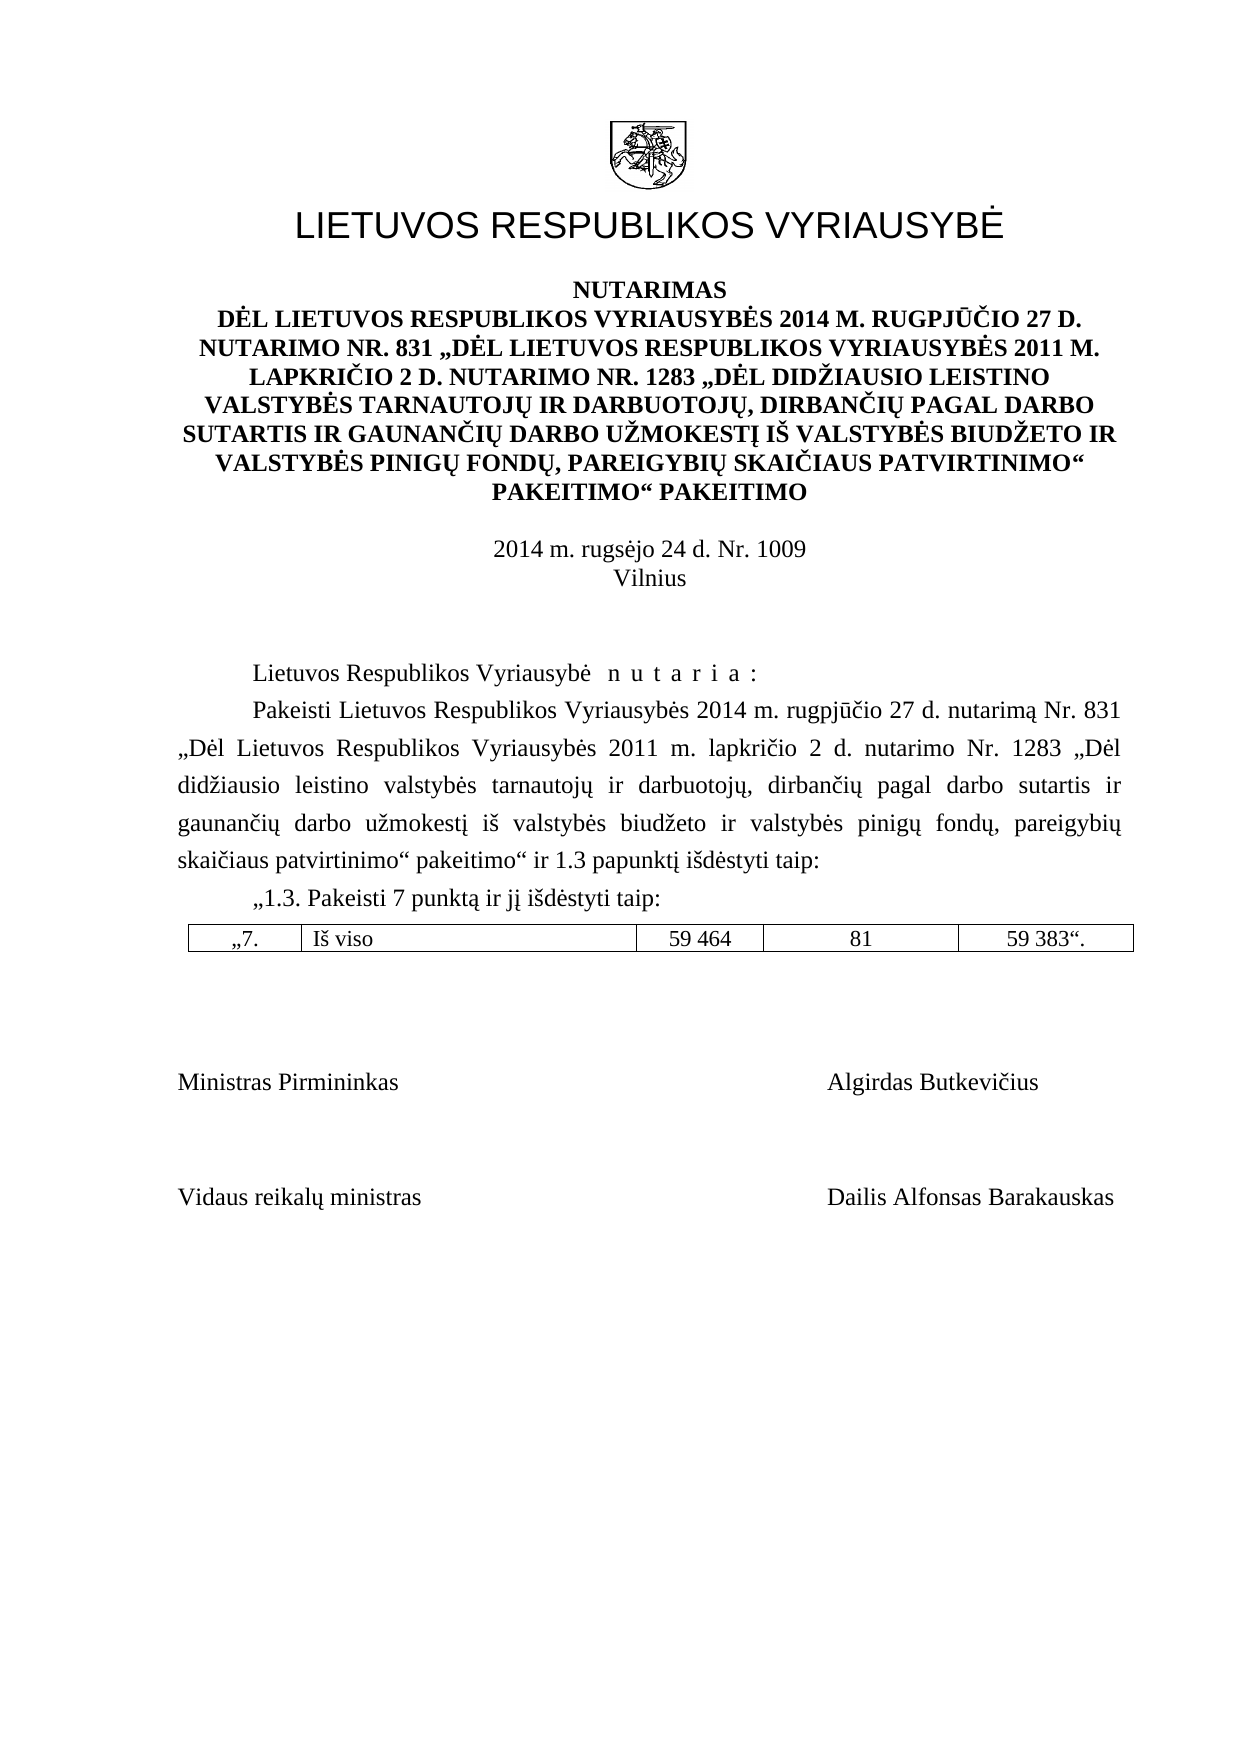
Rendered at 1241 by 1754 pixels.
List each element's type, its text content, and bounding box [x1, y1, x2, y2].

table_header 59 383“. [959, 925, 1133, 951]
table_header Iš viso [302, 925, 636, 951]
text Lietuvos Respublikos Vyriausybė [177, 203, 1122, 247]
text Lietuvos Respublikos Vyriausybė nutaria: [177, 649, 1122, 687]
table_header 59 464 [637, 925, 763, 951]
text „1.3. Pakeisti 7 punktą ir jį išdėstyti taip: [177, 874, 1122, 912]
table_header „7. [189, 925, 301, 951]
text nutarimas [177, 275, 1122, 304]
text Dėl LIETUVOS RESPUBLIKOS VYRIAUSYBĖS 2014 M. RUGPJŪČIO 27 D. NUTARIMO NR. 831 „DĖL LIETUVOS RESPUBLIKOS VYRIAUSYBĖS 2011 M. LAPKRIČIO 2 D. NUTARIMO NR. 1283 „DĖL DIDŽIAUSIO LEISTINO VALSTYBĖS TARNAUTOJŲ IR DARBUOTOJŲ, DIRBANČIŲ PAGAL DARBO SUTARTIS IR GAUNANČIŲ DARBO UŽMOKESTĮ IŠ VALSTYBĖS BIUDŽETO IR VALSTYBĖS PINIGŲ FONDŲ, PAREIGYBIŲ SKAIČIAUS PATVIRTINIMO“ PAKEITIMO“ PAKEITIMO [177, 304, 1122, 505]
table_header 81 [764, 925, 958, 951]
text Pakeisti Lietuvos Respublikos Vyriausybės 2014 m. rugpjūčio 27 d. nutarimą Nr. 831 „Dėl Lietuvos Respublikos Vyriausybės 2011 m. lapkričio 2 d. nutarimo Nr. 1283 „Dėl didžiausio leistino valstybės tarnautojų ir darbuotojų, dirbančių pagal darbo sutartis ir gaunančių darbo užmokestį iš valstybės biudžeto ir valstybės pinigų fondų, pareigybių skaičiaus patvirtinimo“ pakeitimo“ ir 1.3 papunktį išdėstyti taip: [177, 687, 1122, 874]
text Vidaus reikalų ministras Dailis Alfonsas Barakauskas [177, 1182, 1122, 1211]
text Ministras Pirmininkas Algirdas Butkevičius [177, 1067, 1122, 1096]
text 2014 m. rugsėjo 24 d. Nr. 1009 Vilnius [177, 534, 1122, 592]
